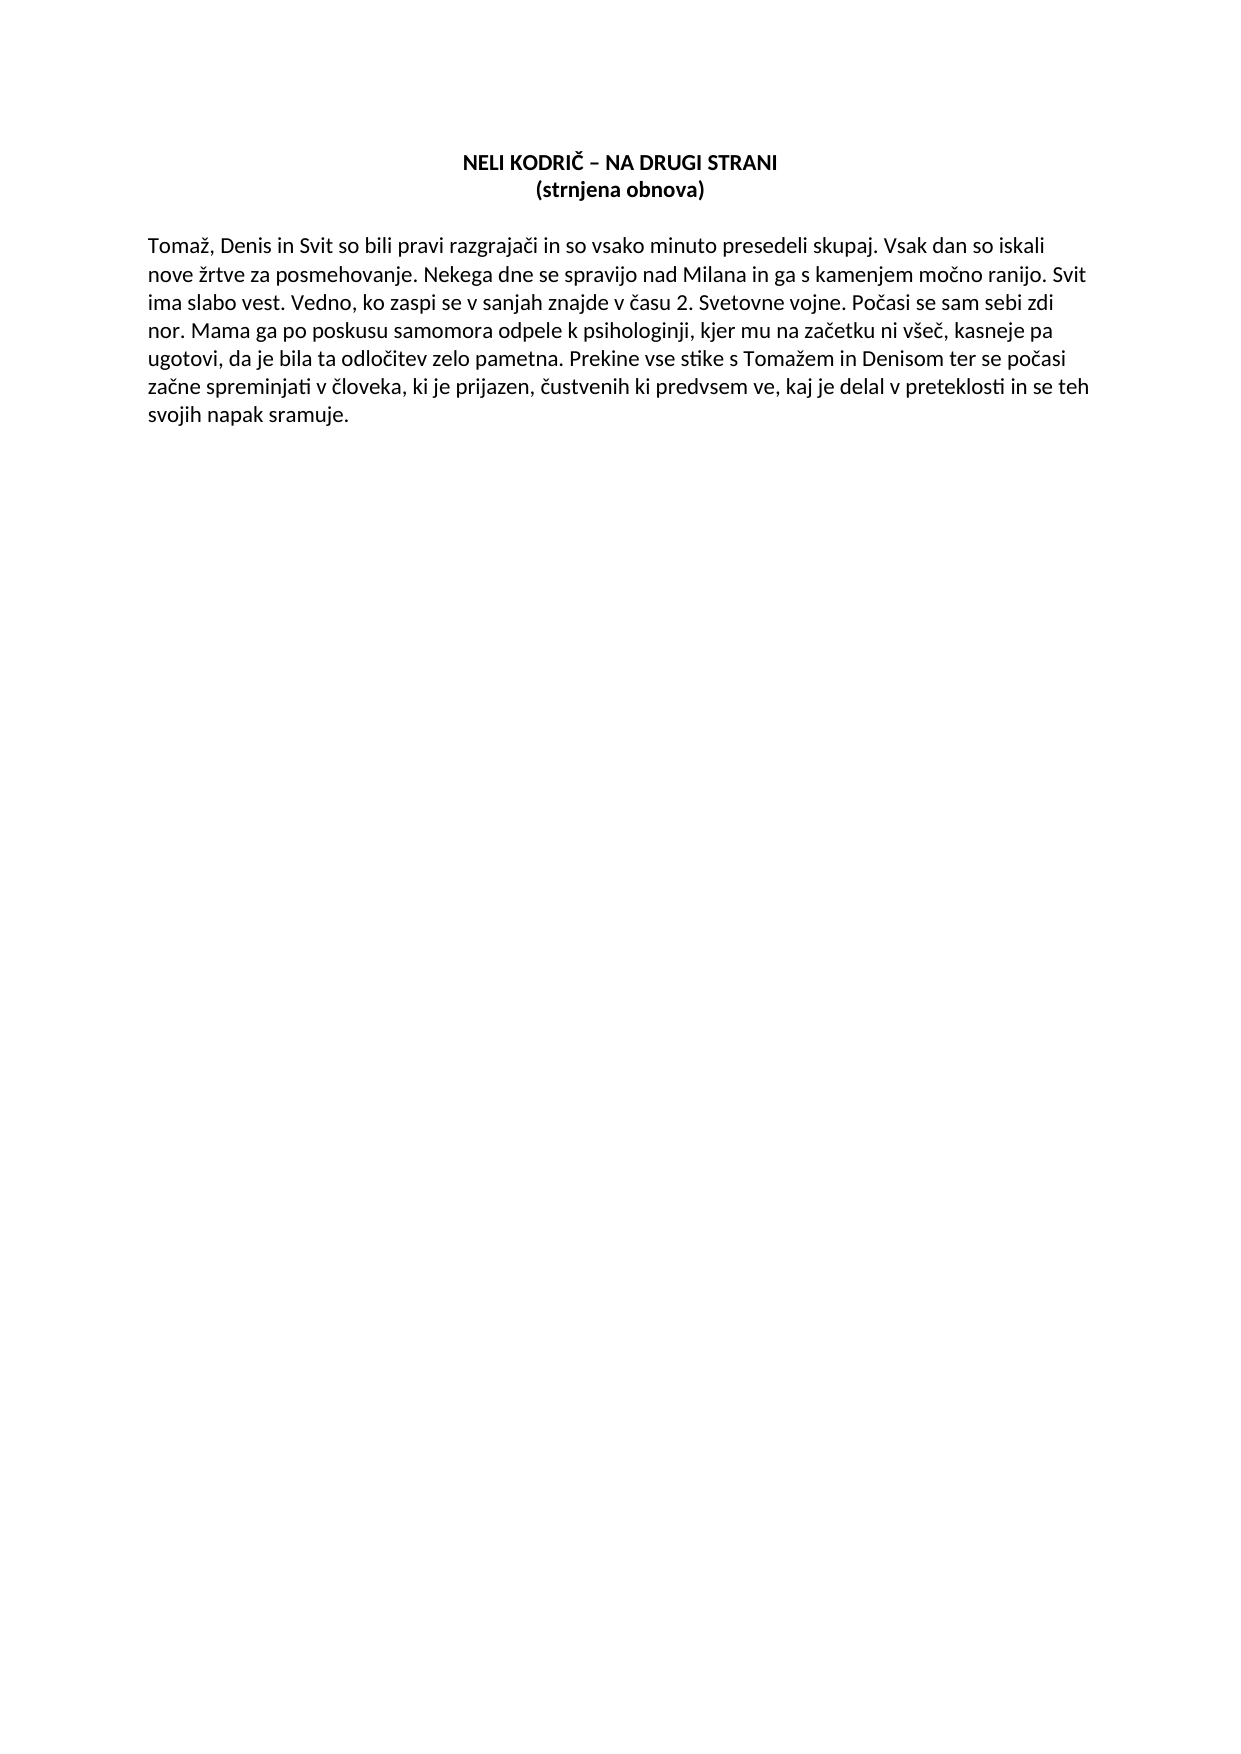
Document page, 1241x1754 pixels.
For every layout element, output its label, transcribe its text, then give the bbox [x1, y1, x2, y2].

text (strnjena obnova) [148, 176, 1093, 204]
text Tomaž, Denis in Svit so bili pravi razgrajači in so vsako minuto presedeli skupaj. Vsak dan so iskali nove žrtve za posmehovanje. Nekega dne se spravijo nad Milana in ga s kamenjem močno ranijo. Svit ima slabo vest. Vedno, ko zaspi se v sanjah znajde v času 2. Svetovne vojne. Počasi se sam sebi zdi nor. Mama ga po poskusu samomora odpele k psihologinji, kjer mu na začetku ni všeč, kasneje pa ugotovi, da je bila ta odločitev zelo pametna. Prekine vse stike s Tomažem in Denisom ter se počasi začne spreminjati v človeka, ki je prijazen, čustvenih ki predvsem ve, kaj je delal v preteklosti in se teh svojih napak sramuje. [148, 232, 1093, 428]
text NELI KODRIČ – NA DRUGI STRANI [148, 148, 1093, 176]
